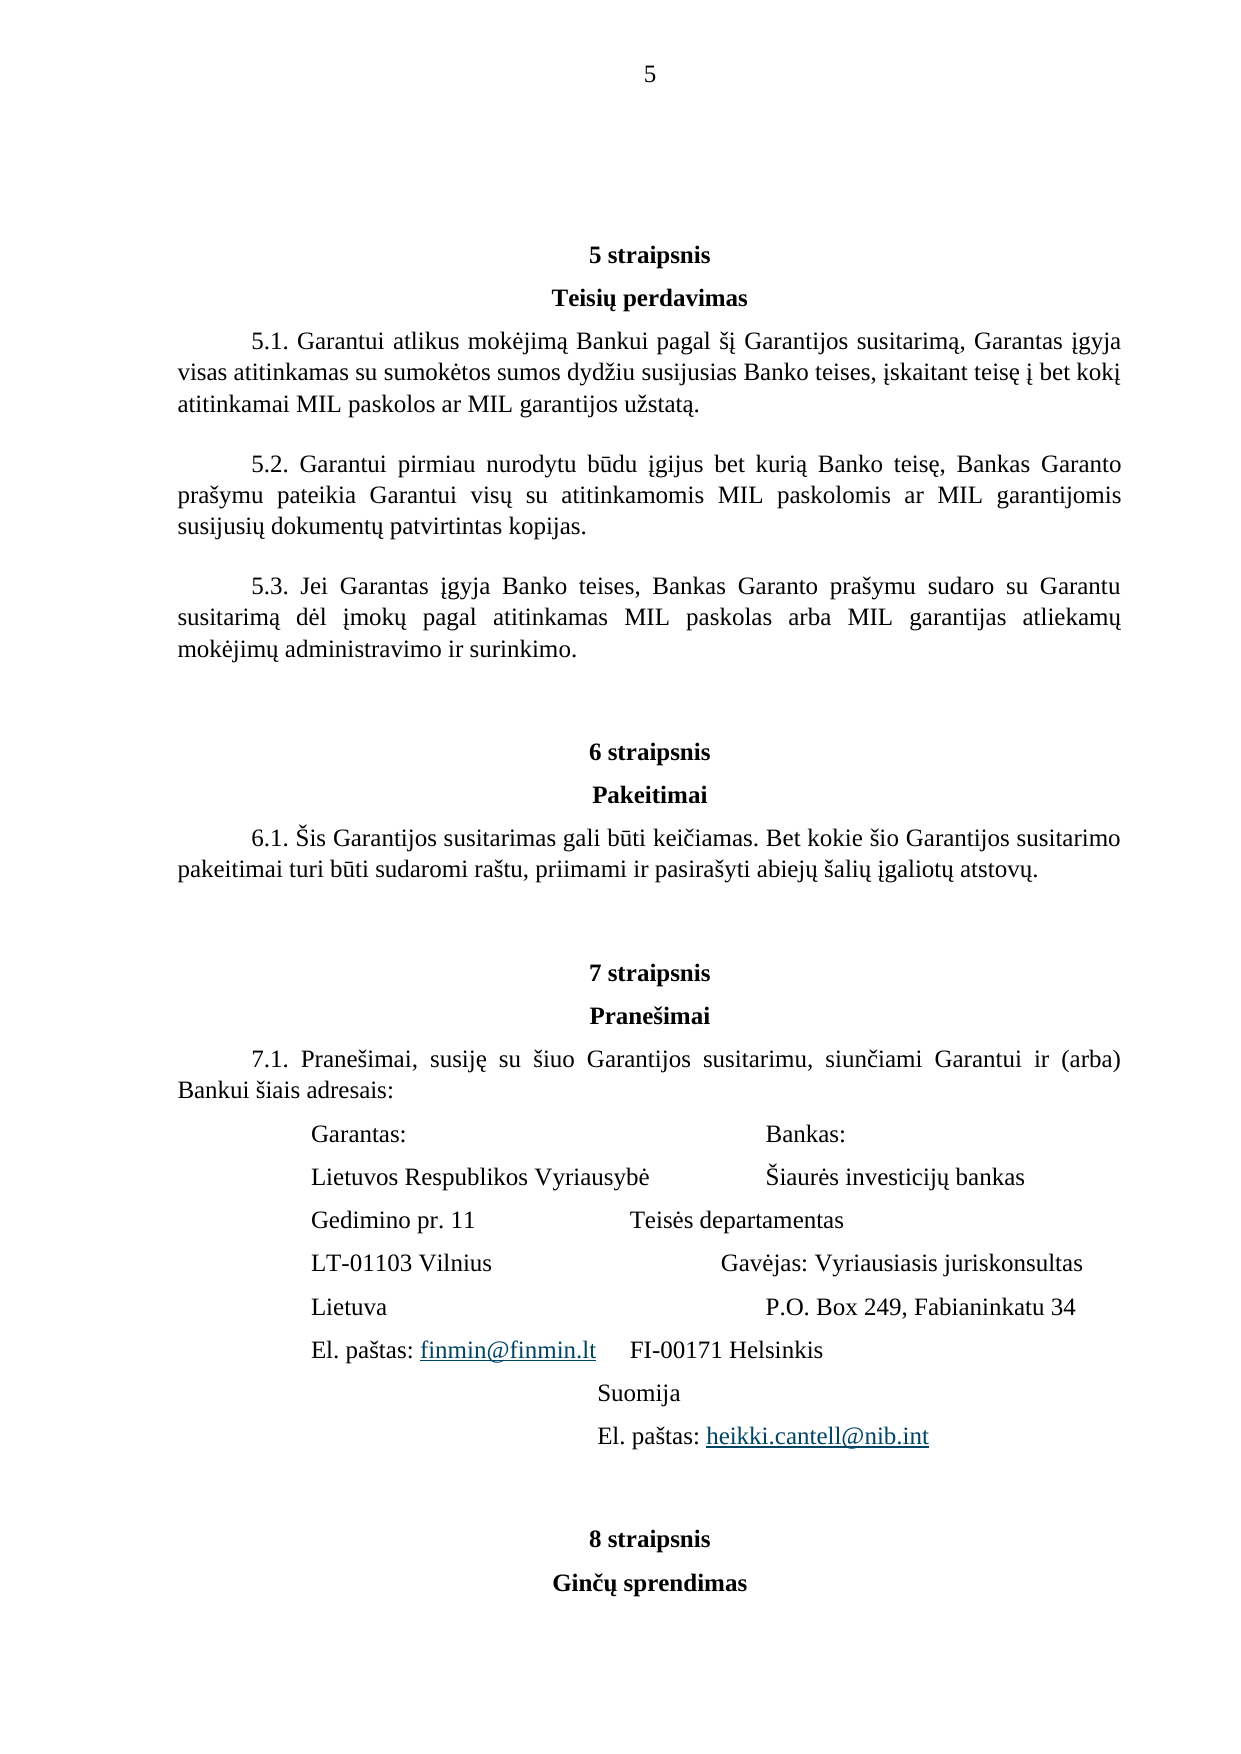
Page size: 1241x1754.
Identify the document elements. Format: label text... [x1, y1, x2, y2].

text 5.3. Jei Garantas įgyja Banko teises, Bankas Garanto prašymu sudaro su Garantu susitarimą dėl įmokų pagal atitinkamas MIL paskolas arba MIL garantijas atliekamų mokėjimų administravimo ir surinkimo. [177, 569, 1122, 662]
text Pakeitimai [177, 778, 1122, 809]
text 6.1. Šis Garantijos susitarimas gali būti keičiamas. Bet kokie šio Garantijos susitarimo pakeitimai turi būti sudaromi raštu, priimami ir pasirašyti abiejų šalių įgaliotų atstovų. [177, 821, 1122, 883]
text LT-01103 Vilnius Gavėjas: Vyriausiasis juriskonsultas [311, 1246, 1122, 1277]
text El. paštas: finmin@finmin.lt FI-00171 Helsinkis [222, 1332, 1122, 1364]
text 5.2. Garantui pirmiau nurodytu būdu įgijus bet kurią Banko teisę, Bankas Garanto prašymu pateikia Garantui visų su atitinkamomis MIL paskolomis ar MIL garantijomis susijusių dokumentų patvirtintas kopijas. [177, 446, 1122, 540]
text Lietuvos Respublikos Vyriausybė Šiaurės investicijų bankas [222, 1159, 1122, 1191]
text El. paštas: heikki.cantell@nib.int [222, 1419, 1122, 1450]
text Lietuva P.O. Box 249, Fabianinkatu 34 [222, 1289, 1122, 1320]
text Teisių perdavimas [177, 280, 1122, 312]
text 6 straipsnis [177, 734, 1122, 766]
text Gedimino pr. 11 Teisės departamentas [222, 1203, 1122, 1234]
text 5.1. Garantui atlikus mokėjimą Bankui pagal šį Garantijos susitarimą, Garantas įgyja visas atitinkamas su sumokėtos sumos dydžiu susijusias Banko teises, įskaitant teisę į bet kokį atitinkamai MIL paskolos ar MIL garantijos užstatą. [177, 324, 1122, 417]
text Garantas: Bankas: [222, 1116, 1122, 1147]
text Suomija [222, 1376, 1122, 1407]
text 8 straipsnis [177, 1522, 1122, 1553]
text 7 straipsnis [177, 955, 1122, 987]
text Ginčų sprendimas [177, 1565, 1122, 1597]
text Pranešimai [177, 998, 1122, 1030]
text 5 straipsnis [177, 237, 1122, 268]
text 7.1. Pranešimai, susiję su šiuo Garantijos susitarimu, siunčiami Garantui ir (arba) Bankui šiais adresais: [177, 1042, 1122, 1104]
